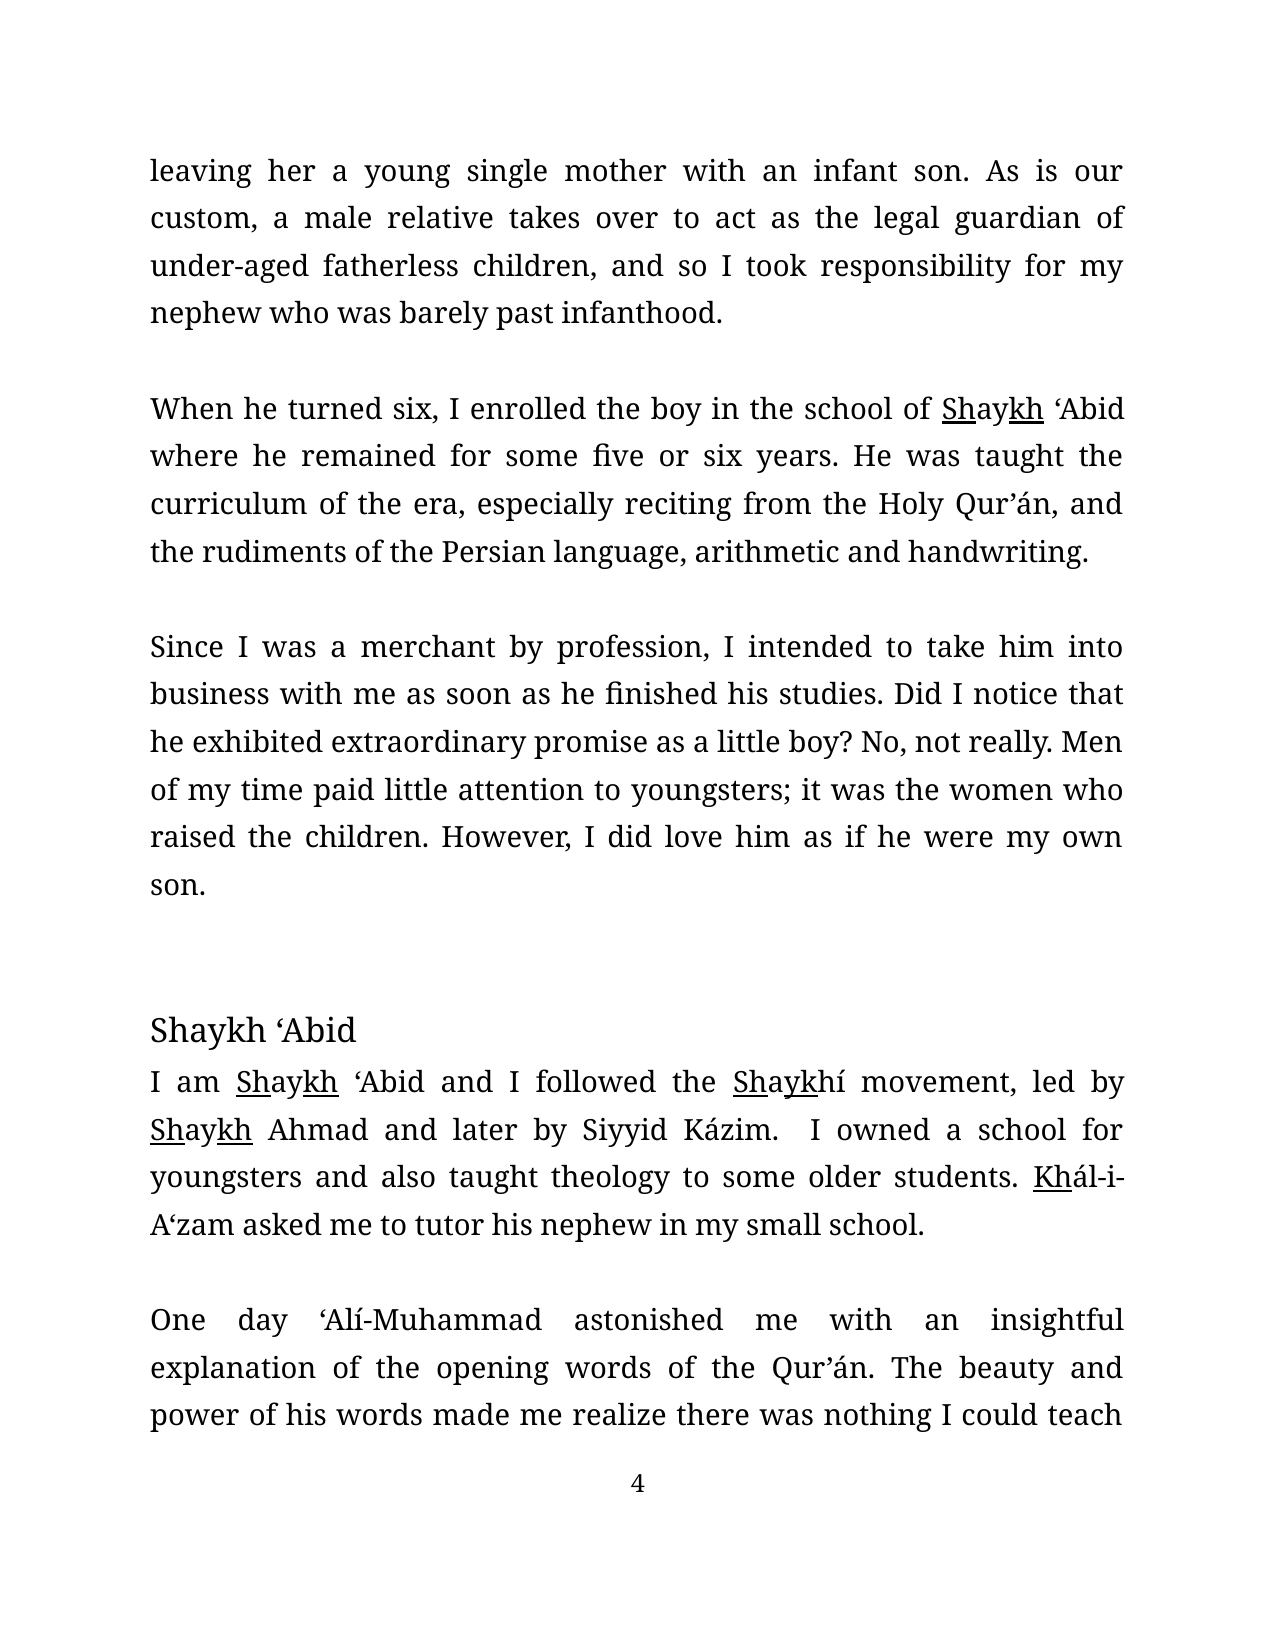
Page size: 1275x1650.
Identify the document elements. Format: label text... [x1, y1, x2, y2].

text One day ‘Alí-Muhammad astonished me with an insightful explanation of the opening words of the Qur’án. The beauty and power of his words made me realize there was nothing I could teach [150, 1299, 1125, 1434]
text Shaykh ‘Abid [150, 1007, 1125, 1052]
text leaving her a young single mother with an infant son. As is our custom, a male relative takes over to act as the legal guardian of under-aged fatherless children, and so I took responsibility for my nephew who was barely past infanthood. [150, 150, 1125, 332]
text When he turned six, I enrolled the boy in the school of Shaykh ‘Abid where he remained for some five or six years. He was taught the curriculum of the era, especially reciting from the Holy Qur’án, and the rudiments of the Persian language, arithmetic and handwriting. [150, 388, 1125, 571]
text I am Shaykh ‘Abid and I followed the Shaykhí movement, led by Shaykh Ahmad and later by Siyyid Kázim. I owned a school for youngsters and also taught theology to some older students. Khál-i-A‘zam asked me to tutor his nephew in my small school. [150, 1061, 1125, 1244]
text Since I was a merchant by profession, I intended to take him into business with me as soon as he finished his studies. Did I notice that he exhibited extraordinary promise as a little boy? No, not really. Men of my time paid little attention to youngsters; it was the women who raised the children. However, I did love him as if he were my own son. [150, 626, 1125, 904]
